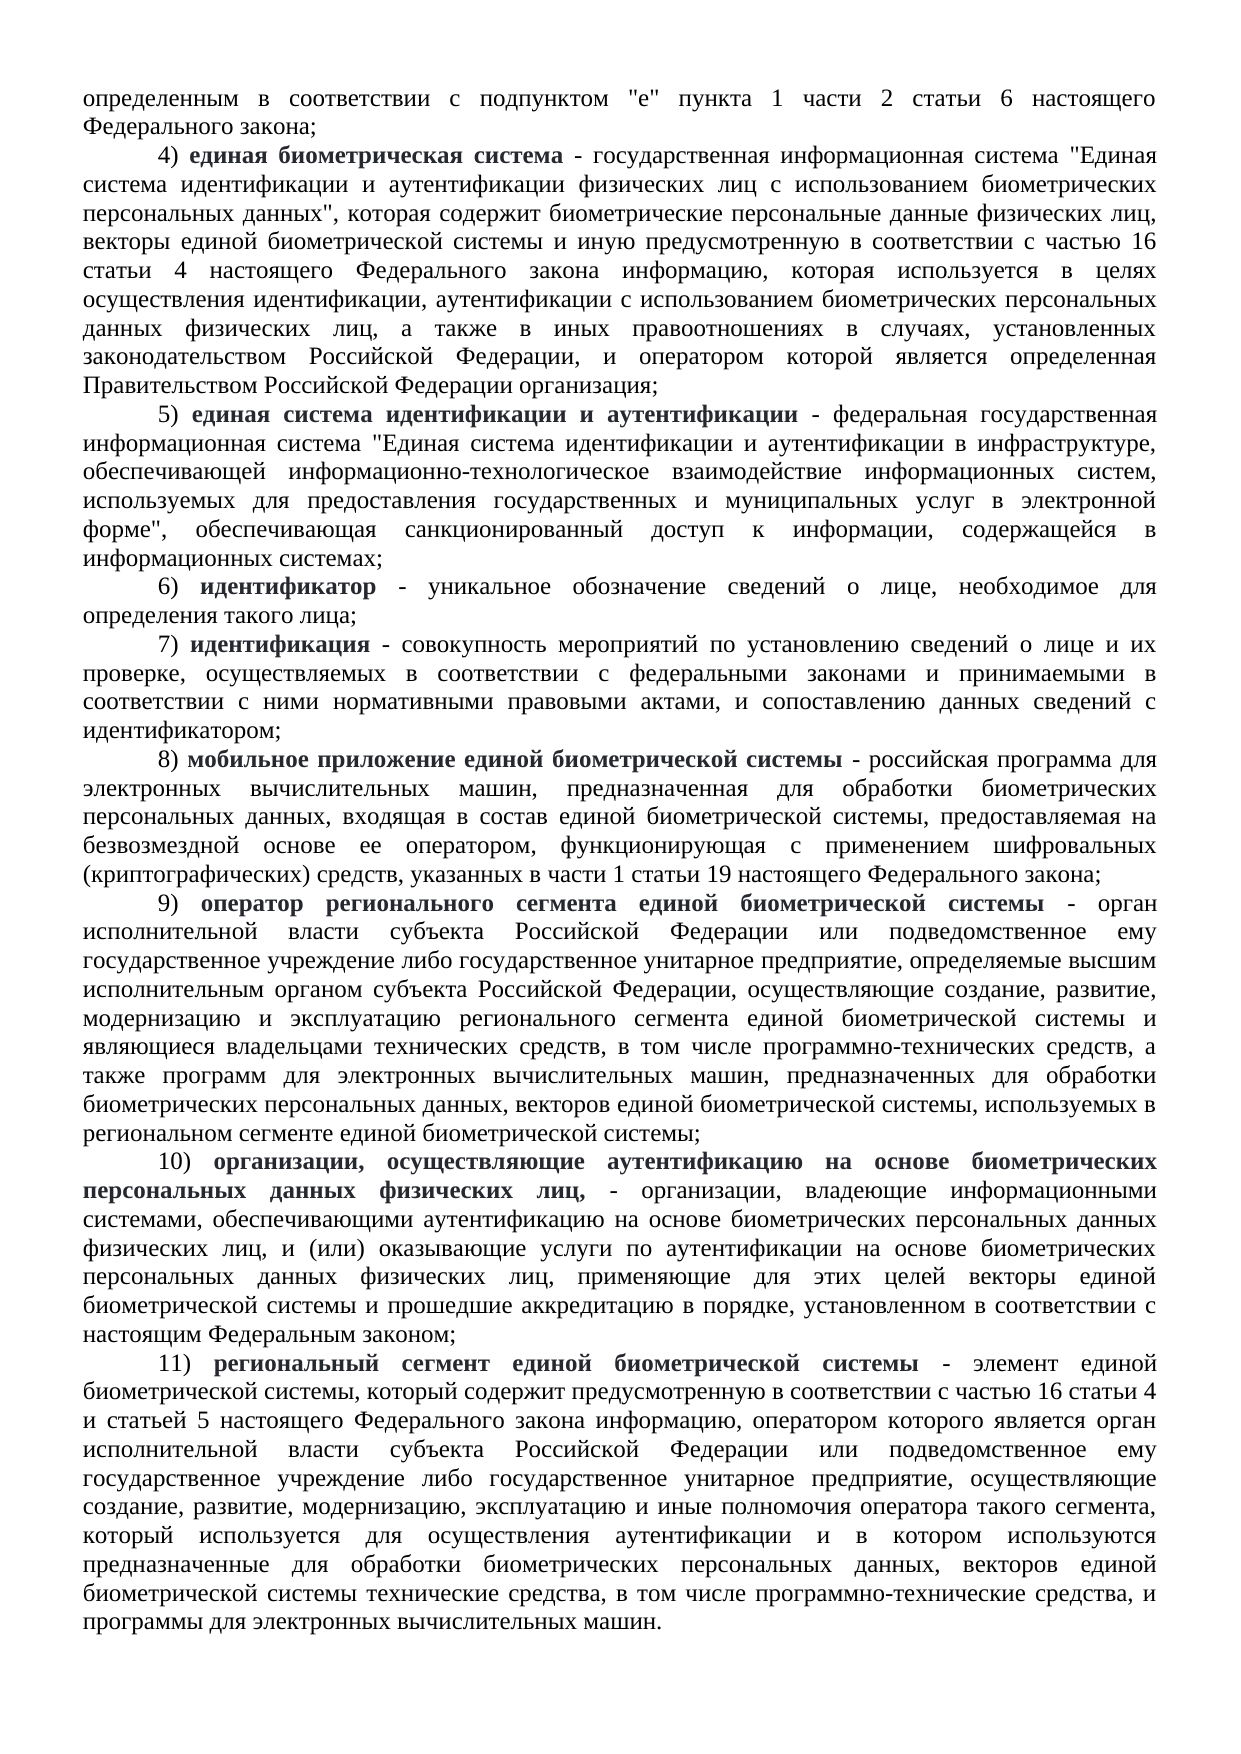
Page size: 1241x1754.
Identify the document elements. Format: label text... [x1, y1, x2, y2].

text 4) единая биометрическая система - государственная информационная система "Единая система идентификации и аутентификации физических лиц с использованием биометрических персональных данных", которая содержит биометрические персональные данные физических лиц, векторы единой биометрической системы и иную предусмотренную в соответствии с частью 16 статьи 4 настоящего Федерального закона информацию, которая используется в целях осуществления идентификации, аутентификации с использованием биометрических персональных данных физических лиц, а также в иных правоотношениях в случаях, установленных законодательством Российской Федерации, и оператором которой является определенная Правительством Российской Федерации организация; [83, 140, 1157, 399]
text 7) идентификация - совокупность мероприятий по установлению сведений о лице и их проверке, осуществляемых в соответствии с федеральными законами и принимаемыми в соответствии с ними нормативными правовыми актами, и сопоставлению данных сведений с идентификатором; [83, 629, 1157, 744]
text 8) мобильное приложение единой биометрической системы - российская программа для электронных вычислительных машин, предназначенная для обработки биометрических персональных данных, входящая в состав единой биометрической системы, предоставляемая на безвозмездной основе ее оператором, функционирующая с применением шифровальных (криптографических) средств, указанных в части 1 статьи 19 настоящего Федерального закона; [83, 744, 1157, 888]
text 9) оператор регионального сегмента единой биометрической системы - орган исполнительной власти субъекта Российской Федерации или подведомственное ему государственное учреждение либо государственное унитарное предприятие, определяемые высшим исполнительным органом субъекта Российской Федерации, осуществляющие создание, развитие, модернизацию и эксплуатацию регионального сегмента единой биометрической системы и являющиеся владельцами технических средств, в том числе программно-технических средств, а также программ для электронных вычислительных машин, предназначенных для обработки биометрических персональных данных, векторов единой биометрической системы, используемых в региональном сегменте единой биометрической системы; [83, 888, 1157, 1146]
text 5) единая система идентификации и аутентификации - федеральная государственная информационная система "Единая система идентификации и аутентификации в инфраструктуре, обеспечивающей информационно-технологическое взаимодействие информационных систем, используемых для предоставления государственных и муниципальных услуг в электронной форме", обеспечивающая санкционированный доступ к информации, содержащейся в информационных системах; [83, 399, 1157, 571]
text определенным в соответствии с подпунктом "е" пункта 1 части 2 статьи 6 настоящего Федерального закона; [83, 83, 1157, 140]
text 6) идентификатор - уникальное обозначение сведений о лице, необходимое для определения такого лица; [83, 571, 1157, 629]
text 10) организации, осуществляющие аутентификацию на основе биометрических персональных данных физических лиц, - организации, владеющие информационными системами, обеспечивающими аутентификацию на основе биометрических персональных данных физических лиц, и (или) оказывающие услуги по аутентификации на основе биометрических персональных данных физических лиц, применяющие для этих целей векторы единой биометрической системы и прошедшие аккредитацию в порядке, установленном в соответствии с настоящим Федеральным законом; [83, 1146, 1157, 1348]
text 11) региональный сегмент единой биометрической системы - элемент единой биометрической системы, который содержит предусмотренную в соответствии с частью 16 статьи 4 и статьей 5 настоящего Федерального закона информацию, оператором которого является орган исполнительной власти субъекта Российской Федерации или подведомственное ему государственное учреждение либо государственное унитарное предприятие, осуществляющие создание, развитие, модернизацию, эксплуатацию и иные полномочия оператора такого сегмента, который используется для осуществления аутентификации и в котором используются предназначенные для обработки биометрических персональных данных, векторов единой биометрической системы технические средства, в том числе программно-технические средства, и программы для электронных вычислительных машин. [83, 1348, 1157, 1635]
